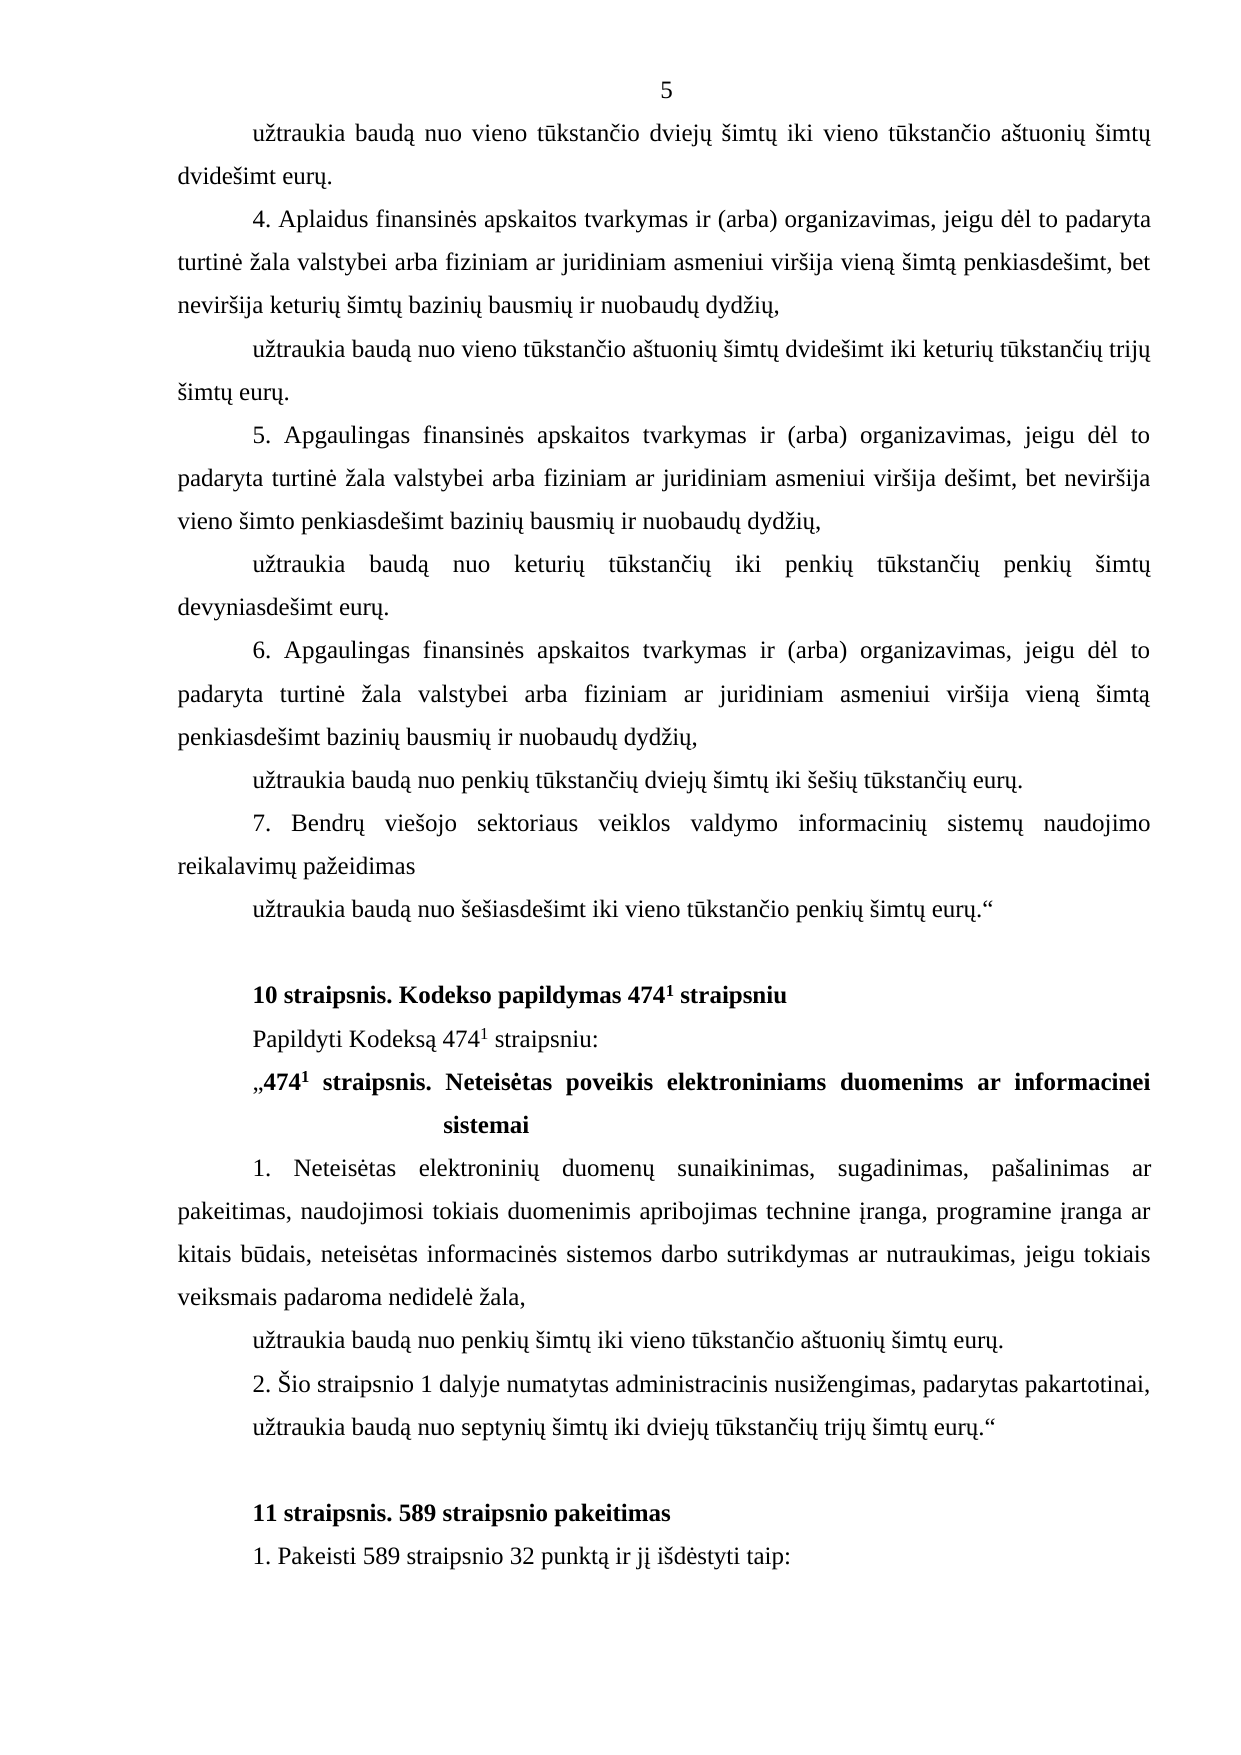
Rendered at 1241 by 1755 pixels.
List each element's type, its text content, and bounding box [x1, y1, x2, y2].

text 1. Neteisėtas elektroninių duomenų sunaikinimas, sugadinimas, pašalinimas ar pakeitimas, naudojimosi tokiais duomenimis apribojimas technine įranga, programine įranga ar kitais būdais, neteisėtas informacinės sistemos darbo sutrikdymas ar nutraukimas, jeigu tokiais veiksmais padaroma nedidelė žala, [177, 1153, 1152, 1311]
text užtraukia baudą nuo septynių šimtų iki dviejų tūkstančių trijų šimtų eurų.“ [177, 1412, 1152, 1441]
text 6. Apgaulingas finansinės apskaitos tvarkymas ir (arba) organizavimas, jeigu dėl to padaryta turtinė žala valstybei arba fiziniam ar juridiniam asmeniui viršija vieną šimtą penkiasdešimt bazinių bausmių ir nuobaudų dydžių, [177, 636, 1152, 751]
text užtraukia baudą nuo penkių tūkstančių dviejų šimtų iki šešių tūkstančių eurų. [177, 765, 1152, 794]
text 10 straipsnis. Kodekso papildymas 4741 straipsniu [177, 981, 1152, 1009]
text 11 straipsnis. 589 straipsnio pakeitimas [177, 1498, 1152, 1527]
text „4741 straipsnis. Neteisėtas poveikis elektroniniams duomenims ar informacinei sistemai [252, 1067, 1152, 1139]
text užtraukia baudą nuo vieno tūkstančio aštuonių šimtų dvidešimt iki keturių tūkstančių trijų šimtų eurų. [177, 334, 1152, 406]
text 5. Apgaulingas finansinės apskaitos tvarkymas ir (arba) organizavimas, jeigu dėl to padaryta turtinė žala valstybei arba fiziniam ar juridiniam asmeniui viršija dešimt, bet neviršija vieno šimto penkiasdešimt bazinių bausmių ir nuobaudų dydžių, [177, 420, 1152, 535]
text 2. Šio straipsnio 1 dalyje numatytas administracinis nusižengimas, padarytas pakartotinai, [177, 1369, 1152, 1397]
text 7. Bendrų viešojo sektoriaus veiklos valdymo informacinių sistemų naudojimo reikalavimų pažeidimas [177, 808, 1152, 880]
text 1. Pakeisti 589 straipsnio 32 punktą ir jį išdėstyti taip: [177, 1541, 1152, 1570]
text 4. Aplaidus finansinės apskaitos tvarkymas ir (arba) organizavimas, jeigu dėl to padaryta turtinė žala valstybei arba fiziniam ar juridiniam asmeniui viršija vieną šimtą penkiasdešimt, bet neviršija keturių šimtų bazinių bausmių ir nuobaudų dydžių, [177, 204, 1152, 319]
text Papildyti Kodeksą 4741 straipsniu: [177, 1024, 1152, 1052]
text užtraukia baudą nuo penkių šimtų iki vieno tūkstančio aštuonių šimtų eurų. [177, 1326, 1152, 1354]
text užtraukia baudą nuo šešiasdešimt iki vieno tūkstančio penkių šimtų eurų.“ [177, 894, 1152, 923]
text užtraukia baudą nuo keturių tūkstančių iki penkių tūkstančių penkių šimtų devyniasdešimt eurų. [177, 549, 1152, 621]
text užtraukia baudą nuo vieno tūkstančio dviejų šimtų iki vieno tūkstančio aštuonių šimtų dvidešimt eurų. [177, 118, 1152, 190]
